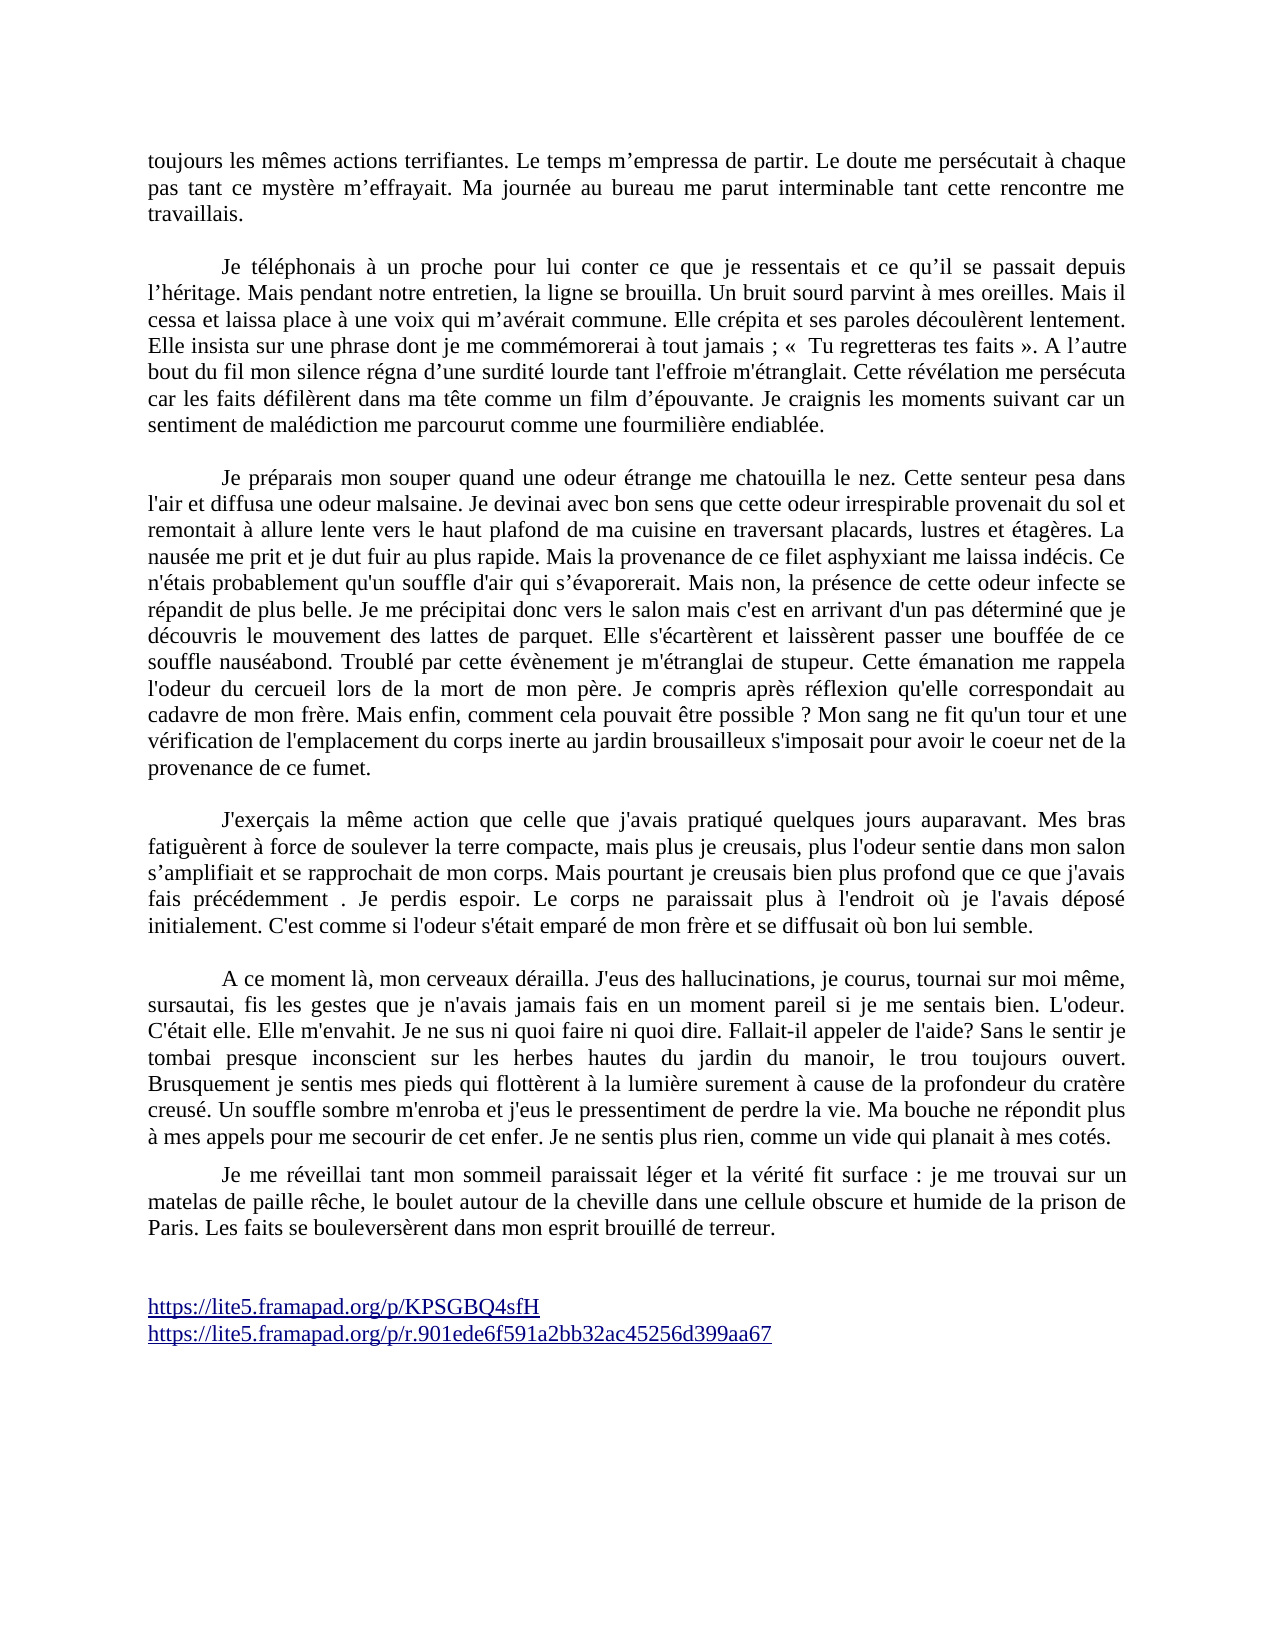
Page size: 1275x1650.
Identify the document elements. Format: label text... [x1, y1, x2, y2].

text Je me réveillai tant mon sommeil paraissait léger et la vérité fit surface : je me trouvai sur un matelas de paille rêche, le boulet autour de la cheville dans une cellule obscure et humide de la prison de Paris. Les faits se bouleversèrent dans mon esprit brouillé de terreur. [148, 1162, 1127, 1241]
text https://lite5.framapad.org/p/KPSGBQ4sfH [148, 1293, 1127, 1320]
text A ce moment là, mon cerveaux dérailla. J'eus des hallucinations, je courus, tournai sur moi même, sursautai, fis les gestes que je n'avais jamais fais en un moment pareil si je me sentais bien. L'odeur. C'était elle. Elle m'envahit. Je ne sus ni quoi faire ni quoi dire. Fallait-il appeler de l'aide? Sans le sentir je tombai presque inconscient sur les herbes hautes du jardin du manoir, le trou toujours ouvert. Brusquement je sentis mes pieds qui flottèrent à la lumière surement à cause de la profondeur du cratère creusé. Un souffle sombre m'enroba et j'eus le pressentiment de perdre la vie. Ma bouche ne répondit plus à mes appels pour me secourir de cet enfer. Je ne sentis plus rien, comme un vide qui planait à mes cotés. [148, 964, 1127, 1149]
text Je téléphonais à un proche pour lui conter ce que je ressentais et ce qu’il se passait depuis l’héritage. Mais pendant notre entretien, la ligne se brouilla. Un bruit sourd parvint à mes oreilles. Mais il cessa et laissa place à une voix qui m’avérait commune. Elle crépita et ses paroles découlèrent lentement. Elle insista sur une phrase dont je me commémorerai à tout jamais ; « Tu regretteras tes faits ». A l’autre bout du fil mon silence régna d’une surdité lourde tant l'effroie m'étranglait. Cette révélation me persécuta car les faits défilèrent dans ma tête comme un film d’épouvante. Je craignis les moments suivant car un sentiment de malédiction me parcourut comme une fourmilière endiablée. [148, 253, 1127, 437]
text toujours les mêmes actions terrifiantes. Le temps m’empressa de partir. Le doute me persécutait à chaque pas tant ce mystère m’effrayait. Ma journée au bureau me parut interminable tant cette rencontre me travaillais. [148, 148, 1127, 227]
text https://lite5.framapad.org/p/r.901ede6f591a2bb32ac45256d399aa67 [148, 1320, 1127, 1346]
text J'exerçais la même action que celle que j'avais pratiqué quelques jours auparavant. Mes bras fatiguèrent à force de soulever la terre compacte, mais plus je creusais, plus l'odeur sentie dans mon salon s’amplifiait et se rapprochait de mon corps. Mais pourtant je creusais bien plus profond que ce que j'avais fais précédemment . Je perdis espoir. Le corps ne paraissait plus à l'endroit où je l'avais déposé initialement. C'est comme si l'odeur s'était emparé de mon frère et se diffusait où bon lui semble. [148, 806, 1127, 938]
text Je préparais mon souper quand une odeur étrange me chatouilla le nez. Cette senteur pesa dans l'air et diffusa une odeur malsaine. Je devinai avec bon sens que cette odeur irrespirable provenait du sol et remontait à allure lente vers le haut plafond de ma cuisine en traversant placards, lustres et étagères. La nausée me prit et je dut fuir au plus rapide. Mais la provenance de ce filet asphyxiant me laissa indécis. Ce n'étais probablement qu'un souffle d'air qui s’évaporerait. Mais non, la présence de cette odeur infecte se répandit de plus belle. Je me précipitai donc vers le salon mais c'est en arrivant d'un pas déterminé que je découvris le mouvement des lattes de parquet. Elle s'écartèrent et laissèrent passer une bouffée de ce souffle nauséabond. Troublé par cette évènement je m'étranglai de stupeur. Cette émanation me rappela l'odeur du cercueil lors de la mort de mon père. Je compris après réflexion qu'elle correspondait au cadavre de mon frère. Mais enfin, comment cela pouvait être possible ? Mon sang ne fit qu'un tour et une vérification de l'emplacement du corps inerte au jardin brousailleux s'imposait pour avoir le coeur net de la provenance de ce fumet. [148, 464, 1127, 780]
